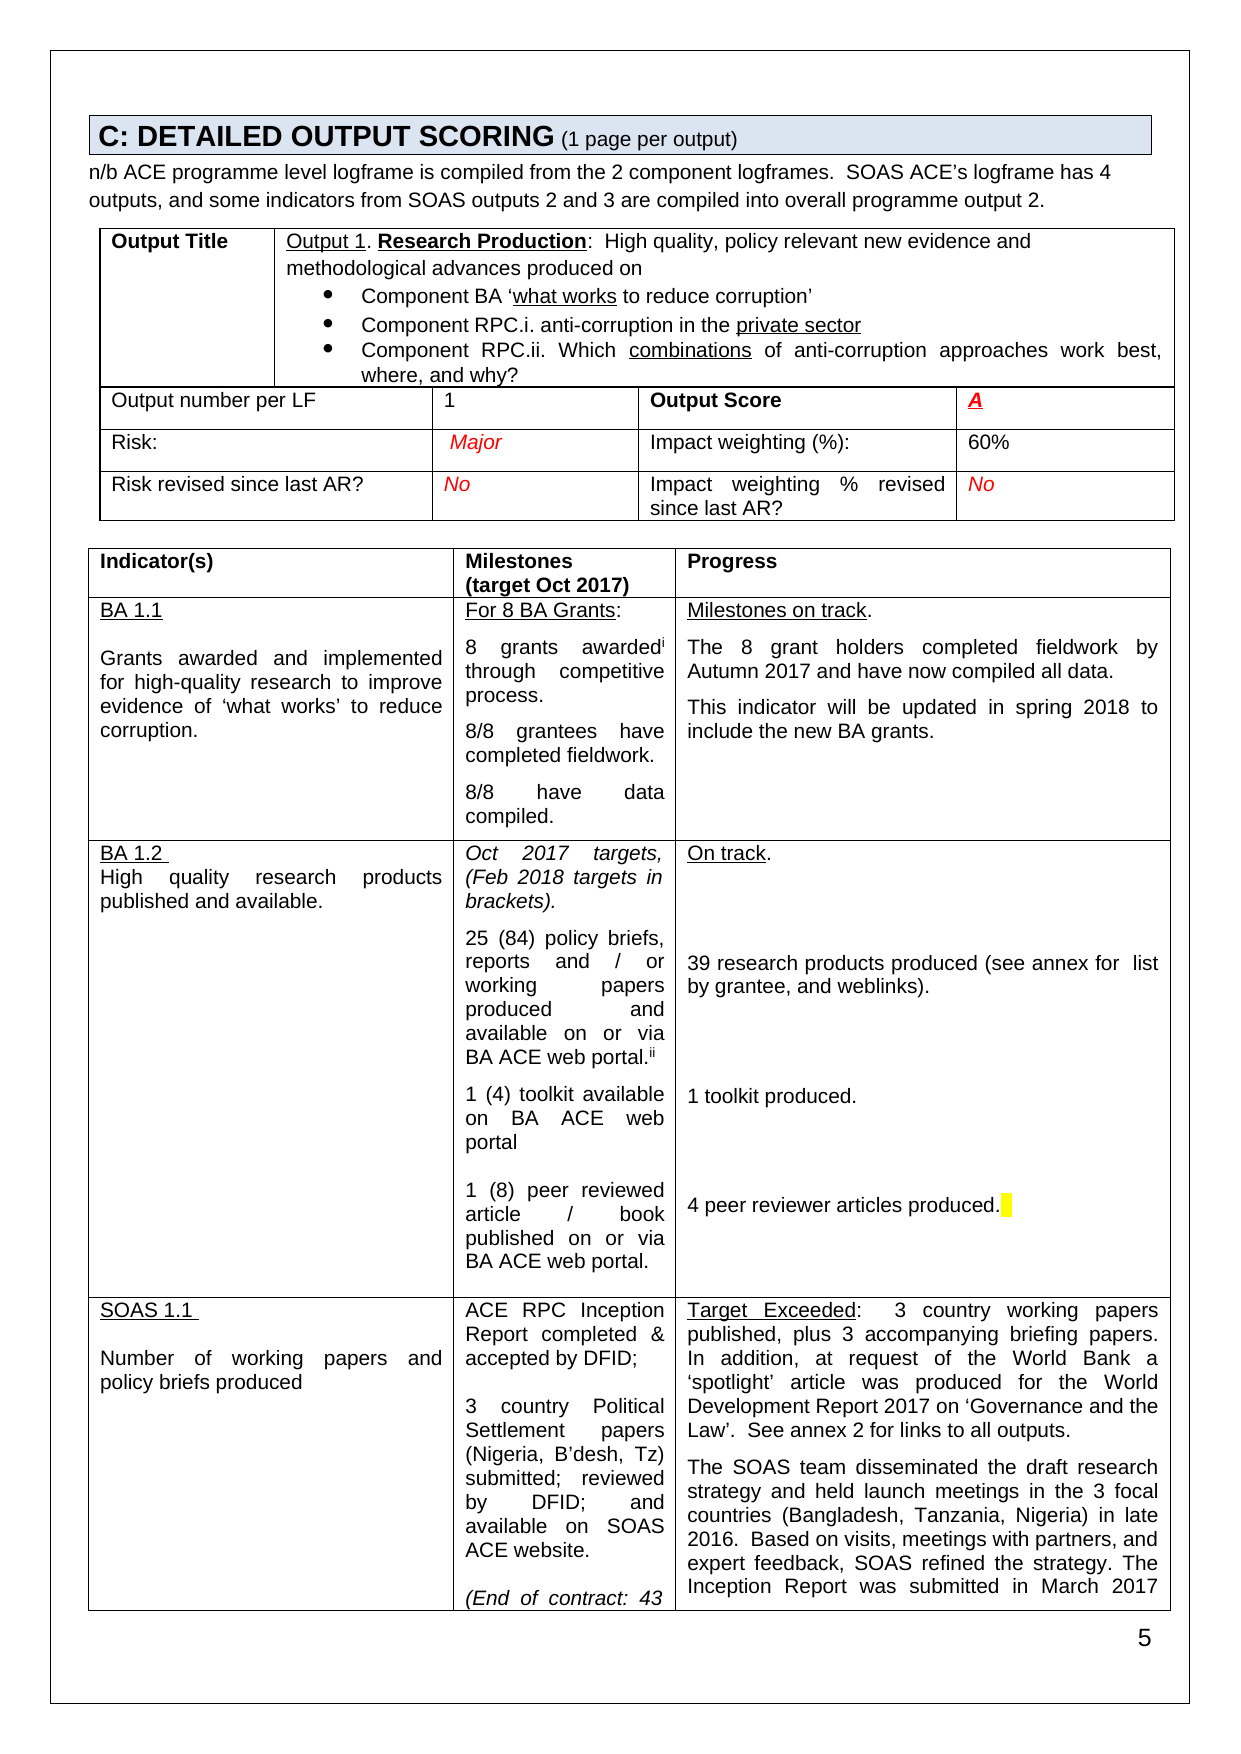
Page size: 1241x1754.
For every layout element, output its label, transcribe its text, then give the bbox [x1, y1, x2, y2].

table_header Output 1. Research Production: High quality, policy relevant new evidence and methodological advances produced on Component BA ‘what works to reduce corruption’ Component RPC.i. anti-corruption in the private sector Component RPC.ii. Which combinations of anti-corruption approaches work best, where, and why? [275, 229, 1174, 386]
table_cell BA 1.2 High quality research products published and available. [89, 841, 453, 1297]
table_cell For 8 BA Grants: 8 grants awarded through competitive process. 8/8 grantees have completed fieldwork. 8/8 have data compiled. [454, 598, 675, 840]
table_cell Major [433, 430, 638, 471]
table_cell Risk: [101, 430, 432, 471]
text n/b ACE programme level logframe is compiled from the 2 component logframes. SOAS ACE’s logframe has 4 outputs, and some indicators from SOAS outputs 2 and 3 are compiled into overall programme output 2. [89, 160, 1152, 212]
table_cell Target Exceeded: 3 country working papers published, plus 3 accompanying briefing papers. In addition, at request of the World Bank a ‘spotlight’ article was produced for the World Development Report 2017 on ‘Governance and the Law’. See annex 2 for links to all outputs. The SOAS team disseminated the draft research strategy and held launch meetings in the 3 focal countries (Bangladesh, Tanzania, Nigeria) in late 2016. Based on visits, meetings with partners, and expert feedback, SOAS refined the strategy. The Inception Report was submitted in March 2017 [676, 1298, 1170, 1610]
table_cell Output number per LF [101, 388, 432, 429]
table_header Output Title [101, 229, 274, 386]
table_cell ACE RPC Inception Report completed & accepted by DFID; 3 country Political Settlement papers (Nigeria, B’desh, Tz) submitted; reviewed by DFID; and available on SOAS ACE website. (End of contract: 43 [454, 1298, 675, 1610]
table_cell No [957, 472, 1174, 520]
table_cell On track. 39 research products produced (see annex for list by grantee, and weblinks). 1 toolkit produced. 4 peer reviewer articles produced. [676, 841, 1170, 1297]
table_cell Impact weighting % revised since last AR? [639, 472, 956, 520]
table_cell Risk revised since last AR? [101, 472, 432, 520]
table_cell Output Score [639, 388, 956, 429]
table_cell No [433, 472, 638, 520]
table_header Progress [676, 549, 1170, 597]
table_cell BA 1.1 Grants awarded and implemented for high-quality research to improve evidence of ‘what works’ to reduce corruption. [89, 598, 453, 840]
table_cell Oct 2017 targets, (Feb 2018 targets in brackets). 25 (84) policy briefs, reports and / or working papers produced and available on or via BA ACE web portal. 1 (4) toolkit available on BA ACE web portal 1 (8) peer reviewed article / book published on or via BA ACE web portal. [454, 841, 675, 1297]
table_header Indicator(s) [89, 549, 453, 597]
table_header Milestones (target Oct 2017) [454, 549, 675, 597]
table_cell Impact weighting (%): [639, 430, 956, 471]
table_cell 1 [433, 388, 638, 429]
subtitle C: DETAILED OUTPUT SCORING (1 page per output) [90, 116, 1151, 154]
table_cell Milestones on track. The 8 grant holders completed fieldwork by Autumn 2017 and have now compiled all data. This indicator will be updated in spring 2018 to include the new BA grants. [676, 598, 1170, 840]
table_cell SOAS 1.1 Number of working papers and policy briefs produced [89, 1298, 453, 1610]
table_cell A [957, 388, 1174, 429]
table_cell 60% [957, 430, 1174, 471]
